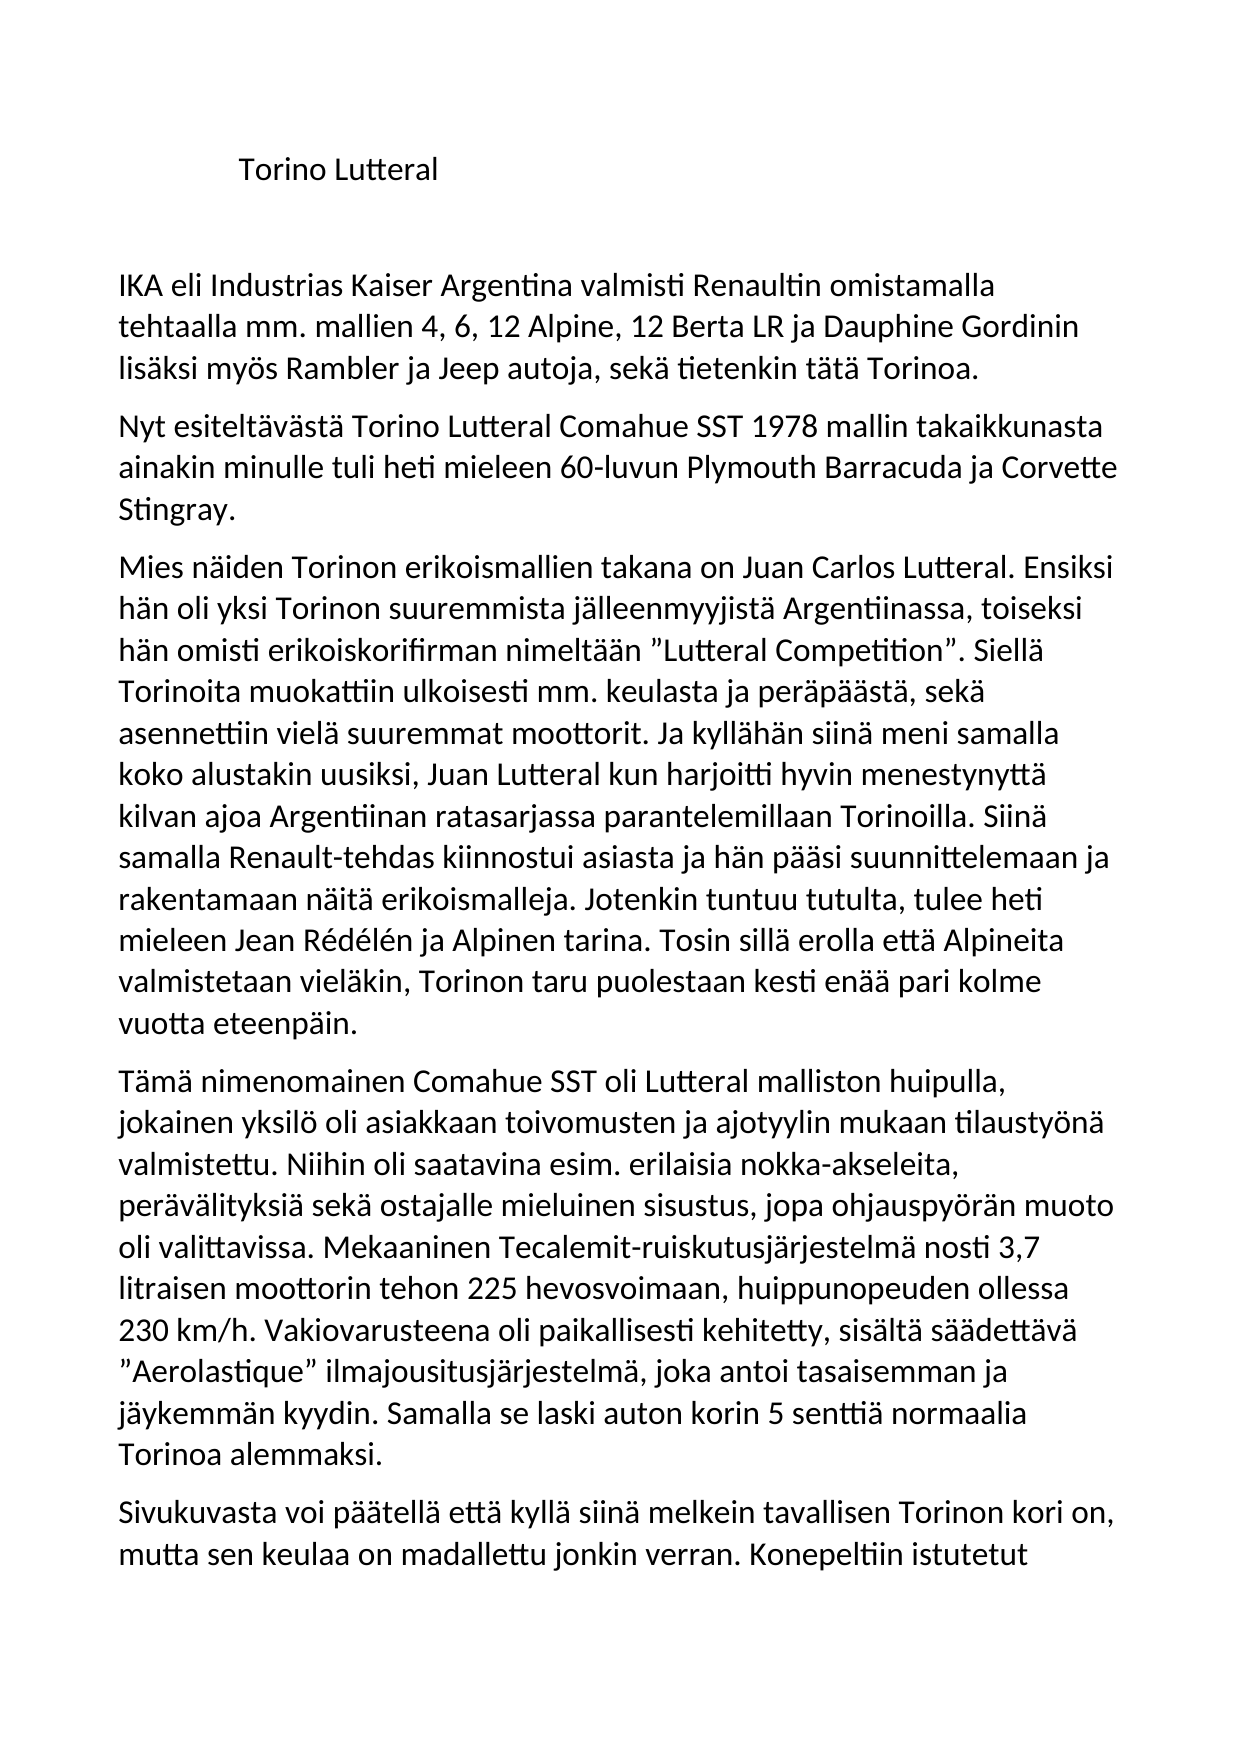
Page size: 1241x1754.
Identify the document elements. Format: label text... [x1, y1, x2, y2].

text Tämä nimenomainen Comahue SST oli Lutteral malliston huipulla, jokainen yksilö oli asiakkaan toivomusten ja ajotyylin mukaan tilaustyönä valmistettu. Niihin oli saatavina esim. erilaisia nokka-akseleita, perävälityksiä sekä ostajalle mieluinen sisustus, jopa ohjauspyörän muoto oli valittavissa. Mekaaninen Tecalemit-ruiskutusjärjestelmä nosti 3,7 litraisen moottorin tehon 225 hevosvoimaan, huippunopeuden ollessa 230 km/h. Vakiovarusteena oli paikallisesti kehitetty, sisältä säädettävä ”Aerolastique” ilmajousitusjärjestelmä, joka antoi tasaisemman ja jäykemmän kyydin. Samalla se laski auton korin 5 senttiä normaalia Torinoa alemmaksi. [118, 1060, 1122, 1474]
text Sivukuvasta voi päätellä että kyllä siinä melkein tavallisen Torinon kori on, mutta sen keulaa on madallettu jonkin verran. Konepeltiin istutetut [118, 1491, 1122, 1573]
text Torino Lutteral [118, 148, 1122, 188]
text IKA eli Industrias Kaiser Argentina valmisti Renaultin omistamalla tehtaalla mm. mallien 4, 6, 12 Alpine, 12 Berta LR ja Dauphine Gordinin lisäksi myös Rambler ja Jeep autoja, sekä tietenkin tätä Torinoa. [118, 264, 1122, 387]
text Nyt esiteltävästä Torino Lutteral Comahue SST 1978 mallin takaikkunasta ainakin minulle tuli heti mieleen 60-luvun Plymouth Barracuda ja Corvette Stingray. [118, 405, 1122, 528]
text Mies näiden Torinon erikoismallien takana on Juan Carlos Lutteral. Ensiksi hän oli yksi Torinon suuremmista jälleenmyyjistä Argentiinassa, toiseksi hän omisti erikoiskorifirman nimeltään ”Lutteral Competition”. Siellä Torinoita muokattiin ulkoisesti mm. keulasta ja peräpäästä, sekä asennettiin vielä suuremmat moottorit. Ja kyllähän siinä meni samalla koko alustakin uusiksi, Juan Lutteral kun harjoitti hyvin menestynyttä kilvan ajoa Argentiinan ratasarjassa parantelemillaan Torinoilla. Siinä samalla Renault-tehdas kiinnostui asiasta ja hän pääsi suunnittelemaan ja rakentamaan näitä erikoismalleja. Jotenkin tuntuu tutulta, tulee heti mieleen Jean Rédélén ja Alpinen tarina. Tosin sillä erolla että Alpineita valmistetaan vieläkin, Torinon taru puolestaan kesti enää pari kolme vuotta eteenpäin. [118, 546, 1122, 1043]
